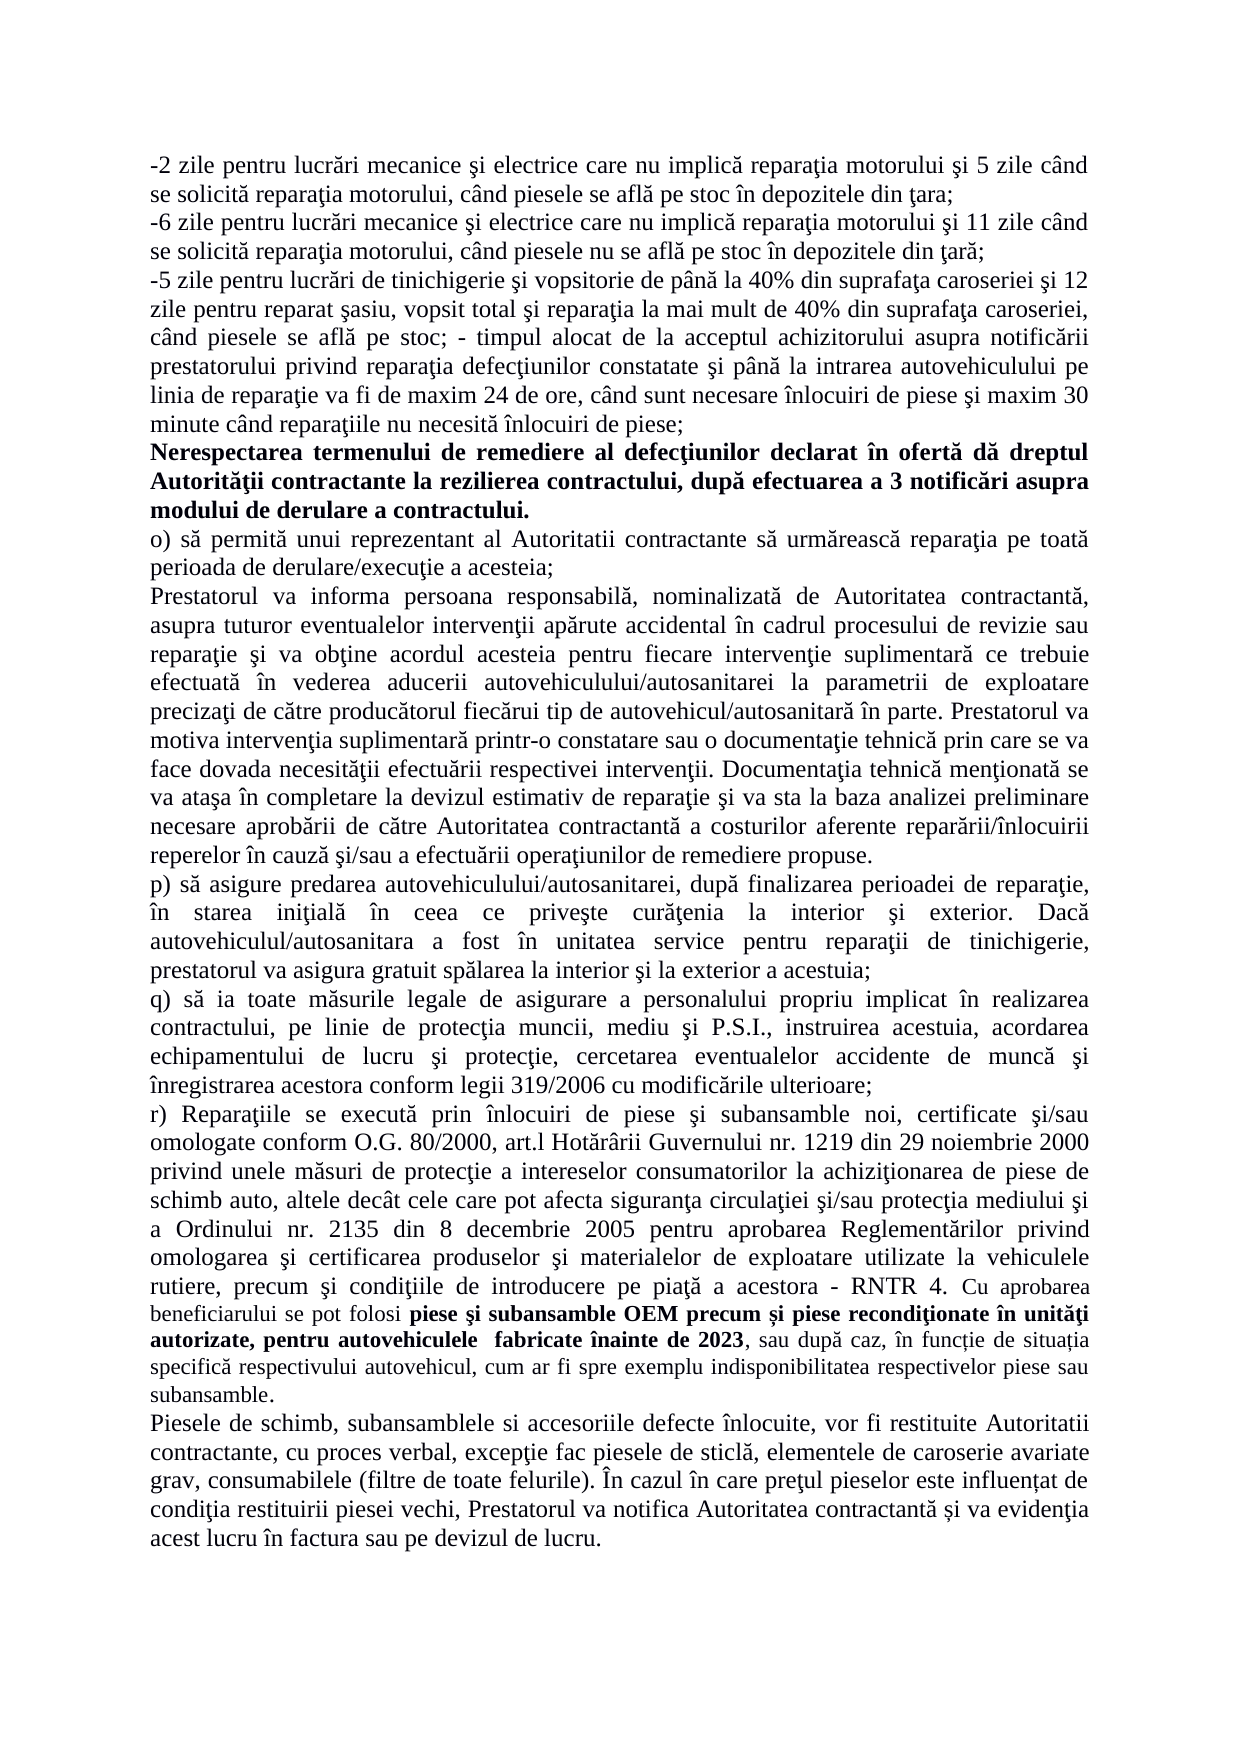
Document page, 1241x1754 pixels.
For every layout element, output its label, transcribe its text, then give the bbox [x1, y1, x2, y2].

text p) să asigure predarea autovehiculului/autosanitarei, după finalizarea perioadei de reparaţie, în starea iniţială în ceea ce priveşte curăţenia la interior şi exterior. Dacă autovehiculul/autosanitara a fost în unitatea service pentru reparaţii de tinichigerie, prestatorul va asigura gratuit spălarea la interior şi la exterior a acestuia; [150, 869, 1090, 984]
text o) să permită unui reprezentant al Autoritatii contractante să urmărească reparaţia pe toată perioada de derulare/execuţie a acesteia; [150, 524, 1090, 581]
text -6 zile pentru lucrări mecanice şi electrice care nu implică reparaţia motorului şi 11 zile când se solicită reparaţia motorului, când piesele nu se află pe stoc în depozitele din ţară; [150, 207, 1090, 265]
text -2 zile pentru lucrări mecanice şi electrice care nu implică reparaţia motorului şi 5 zile când se solicită reparaţia motorului, când piesele se află pe stoc în depozitele din ţara; [150, 150, 1090, 207]
text Piesele de schimb, subansamblele si accesoriile defecte înlocuite, vor fi restituite Autoritatii contractante, cu proces verbal, excepţie fac piesele de sticlă, elementele de caroserie avariate grav, consumabilele (filtre de toate felurile). În cazul în care preţul pieselor este influențat de condiţia restituirii piesei vechi, Prestatorul va notifica Autoritatea contractantă și va evidenţia acest lucru în factura sau pe devizul de lucru. [150, 1408, 1090, 1552]
text q) să ia toate măsurile legale de asigurare a personalului propriu implicat în realizarea contractului, pe linie de protecţia muncii, mediu şi P.S.I., instruirea acestuia, acordarea echipamentului de lucru şi protecţie, cercetarea eventualelor accidente de muncă şi înregistrarea acestora conform legii 319/2006 cu modificările ulterioare; [150, 984, 1090, 1099]
text r) Reparaţiile se execută prin înlocuiri de piese şi subansamble noi, certificate şi/sau omologate conform O.G. 80/2000, art.l Hotărârii Guvernului nr. 1219 din 29 noiembrie 2000 privind unele măsuri de protecţie a intereselor consumatorilor la achiziţionarea de piese de schimb auto, altele decât cele care pot afecta siguranţa circulaţiei şi/sau protecţia mediului şi a Ordinului nr. 2135 din 8 decembrie 2005 pentru aprobarea Reglementărilor privind omologarea şi certificarea produselor şi materialelor de exploatare utilizate la vehiculele rutiere, precum şi condiţiile de introducere pe piaţă a acestora - RNTR 4. Cu aprobarea beneficiarului se pot folosi piese şi subansamble OEM precum și piese recondiţionate în unităţi autorizate, pentru autovehiculele fabricate înainte de 2023, sau după caz, în funcție de situația specifică respectivului autovehicul, cum ar fi spre exemplu indisponibilitatea respectivelor piese sau subansamble. [150, 1099, 1090, 1408]
text -5 zile pentru lucrări de tinichigerie şi vopsitorie de până la 40% din suprafaţa caroseriei şi 12 zile pentru reparat şasiu, vopsit total şi reparaţia la mai mult de 40% din suprafaţa caroseriei, când piesele se află pe stoc; - timpul alocat de la acceptul achizitorului asupra notificării prestatorului privind reparaţia defecţiunilor constatate şi până la intrarea autovehiculului pe linia de reparaţie va fi de maxim 24 de ore, când sunt necesare înlocuiri de piese şi maxim 30 minute când reparaţiile nu necesită înlocuiri de piese; [150, 265, 1090, 437]
text Prestatorul va informa persoana responsabilă, nominalizată de Autoritatea contractantă, asupra tuturor eventualelor intervenţii apărute accidental în cadrul procesului de revizie sau reparaţie şi va obţine acordul acesteia pentru fiecare intervenţie suplimentară ce trebuie efectuată în vederea aducerii autovehiculului/autosanitarei la parametrii de exploatare precizaţi de către producătorul fiecărui tip de autovehicul/autosanitară în parte. Prestatorul va motiva intervenţia suplimentară printr-o constatare sau o documentaţie tehnică prin care se va face dovada necesităţii efectuării respectivei intervenţii. Documentaţia tehnică menţionată se va ataşa în completare la devizul estimativ de reparaţie şi va sta la baza analizei preliminare necesare aprobării de către Autoritatea contractantă a costurilor aferente reparării/înlocuirii reperelor în cauză şi/sau a efectuării operaţiunilor de remediere propuse. [150, 581, 1090, 869]
text Nerespectarea termenului de remediere al defecţiunilor declarat în ofertă dă dreptul Autorităţii contractante la rezilierea contractului, după efectuarea a 3 notificări asupra modului de derulare a contractului. [150, 437, 1090, 524]
